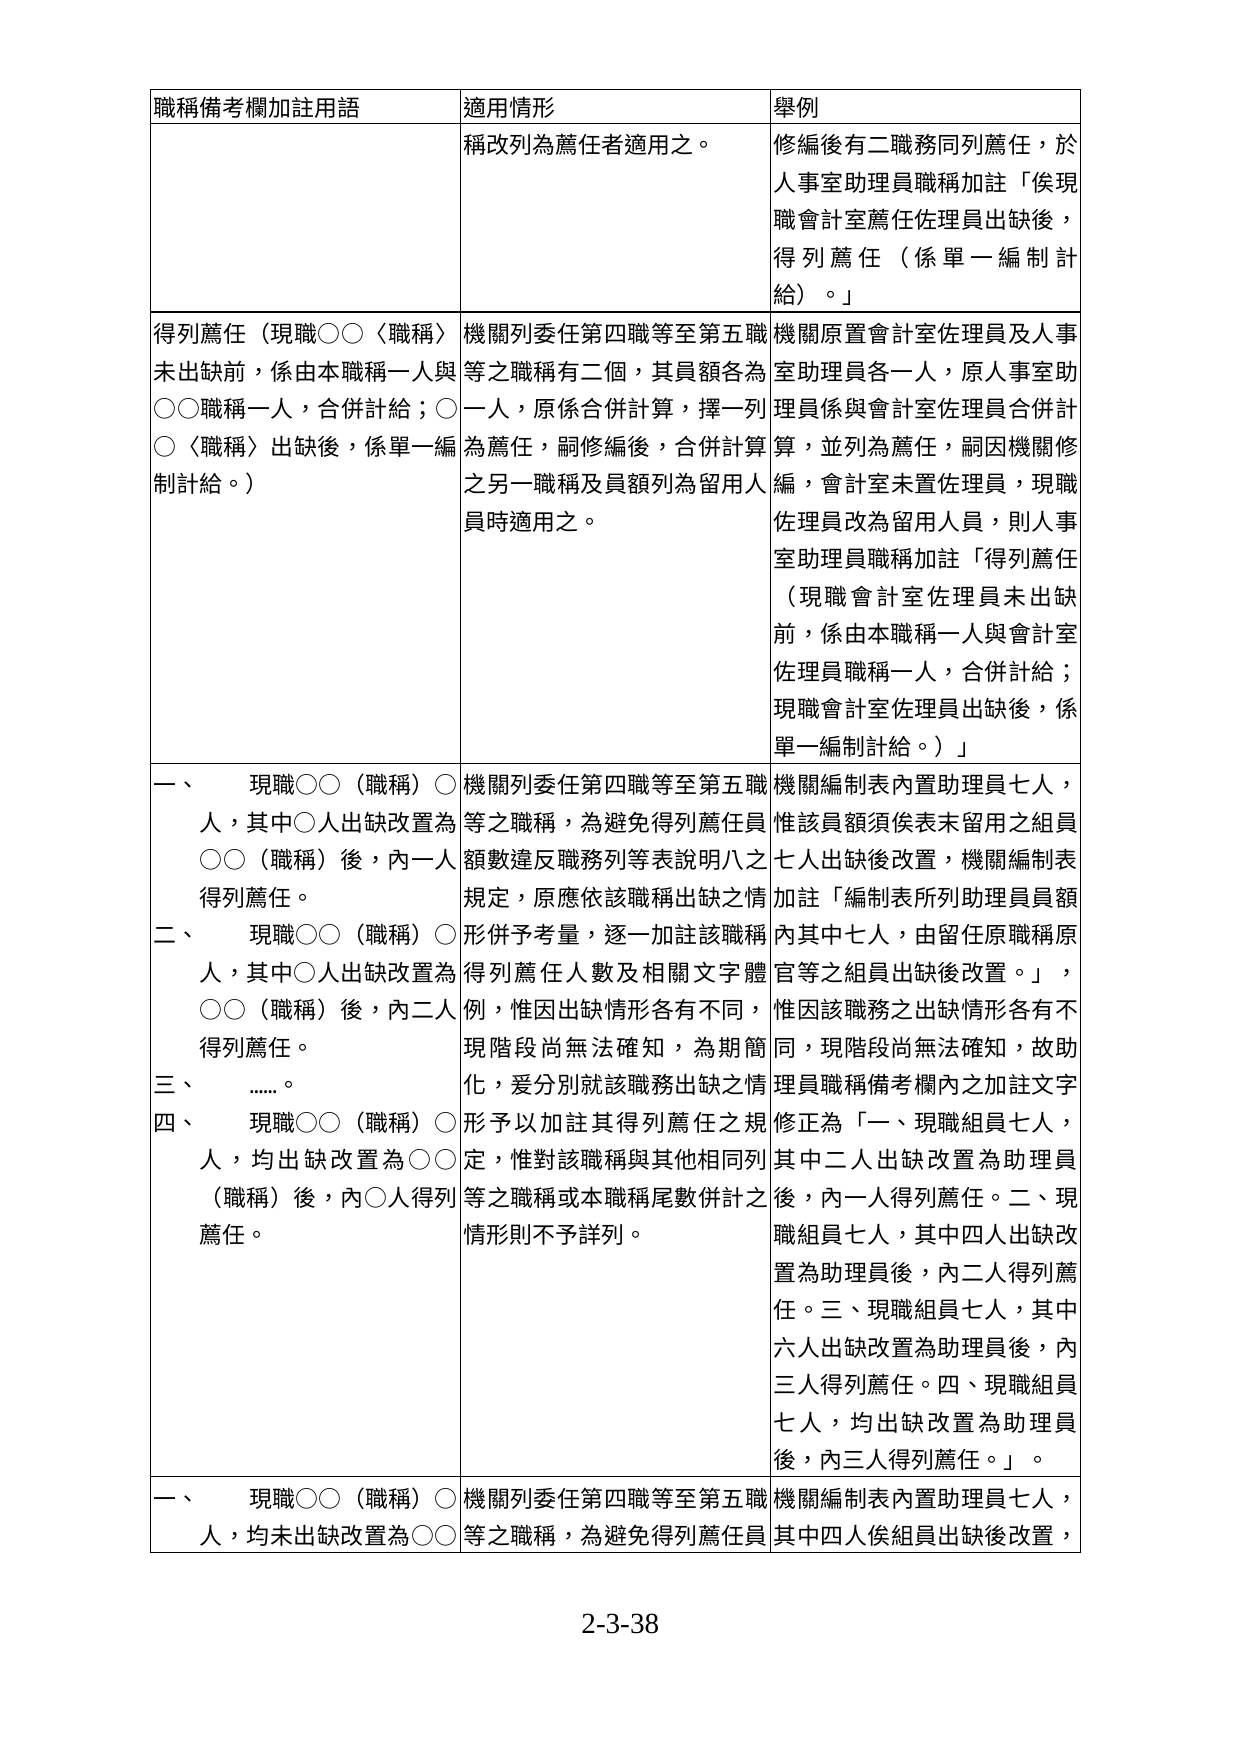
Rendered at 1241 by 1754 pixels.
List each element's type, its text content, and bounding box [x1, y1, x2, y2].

table_cell 稱改列為薦任者適用之。 [461, 124, 770, 311]
table_header 舉例 [771, 90, 1080, 123]
table_cell 機關列委任第四職等至第五職等之職稱，為避免得列薦任員額數違反職務列等表說明八之規定，原應依該職稱出缺之情形併予考量，逐一加註該職稱得列薦任人數及相關文字體例，惟因出缺情形各有不同，現階段尚無法確知，為期簡化，爰分別就該職務出缺之情形予以加註其得列薦任之規定，惟對該職稱與其他相同列等之職稱或本職稱尾數併計之情形則不予詳列。 [461, 764, 770, 1476]
table_cell 機關編制表內置助理員七人，惟該員額須俟表末留用之組員七人出缺後改置，機關編制表加註「編制表所列助理員員額內其中七人，由留任原職稱原官等之組員出缺後改置。」，惟因該職務之出缺情形各有不同，現階段尚無法確知，故助理員職稱備考欄內之加註文字修正為「一、現職組員七人，其中二人出缺改置為助理員後，內一人得列薦任。二、現職組員七人，其中四人出缺改置為助理員後，內二人得列薦任。三、現職組員七人，其中六人出缺改置為助理員後，內三人得列薦任。四、現職組員七人，均出缺改置為助理員後，內三人得列薦任。」。 [771, 764, 1080, 1476]
table_cell 機關列委任第四職等至第五職等之職稱有二個，其員額各為一人，原係合併計算，擇一列為薦任，嗣修編後，合併計算之另一職稱及員額列為留用人員時適用之。 [461, 313, 770, 762]
table_cell 得列薦任（現職○○〈職稱〉未出缺前，係由本職稱一人與○○職稱一人，合併計給；○○〈職稱〉出缺後，係單一編制計給。） [151, 313, 460, 762]
table_cell 一、 現職○○（職稱）○人，均未出缺改置為○○ [151, 1477, 460, 1552]
table_header 職稱備考欄加註用語 [151, 90, 460, 123]
table_cell 機關編制表內置助理員七人，其中四人俟組員出缺後改置， [771, 1477, 1080, 1552]
table_cell 一、 現職○○（職稱）○人，其中○人出缺改置為○○（職稱）後，內一人得列薦任。 二、 現職○○（職稱）○人，其中○人出缺改置為○○（職稱）後，內二人得列薦任。 三、 ……。 四、 現職○○（職稱）○人，均出缺改置為○○（職稱）後，內○人得列薦任。 [151, 764, 460, 1476]
table_cell 機關列委任第四職等至第五職等之職稱，為避免得列薦任員 [461, 1477, 770, 1552]
table_header 適用情形 [461, 90, 770, 123]
table_cell 機關原置會計室佐理員及人事室助理員各一人，原人事室助理員係與會計室佐理員合併計算，並列為薦任，嗣因機關修編，會計室未置佐理員，現職佐理員改為留用人員，則人事室助理員職稱加註「得列薦任（現職會計室佐理員未出缺前，係由本職稱一人與會計室佐理員職稱一人，合併計給；現職會計室佐理員出缺後，係單一編制計給。）」 [771, 313, 1080, 762]
table_cell [151, 124, 460, 311]
table_cell 修編後有二職務同列薦任，於人事室助理員職稱加註「俟現職會計室薦任佐理員出缺後，得列薦任（係單一編制計給）。」 [771, 124, 1080, 311]
